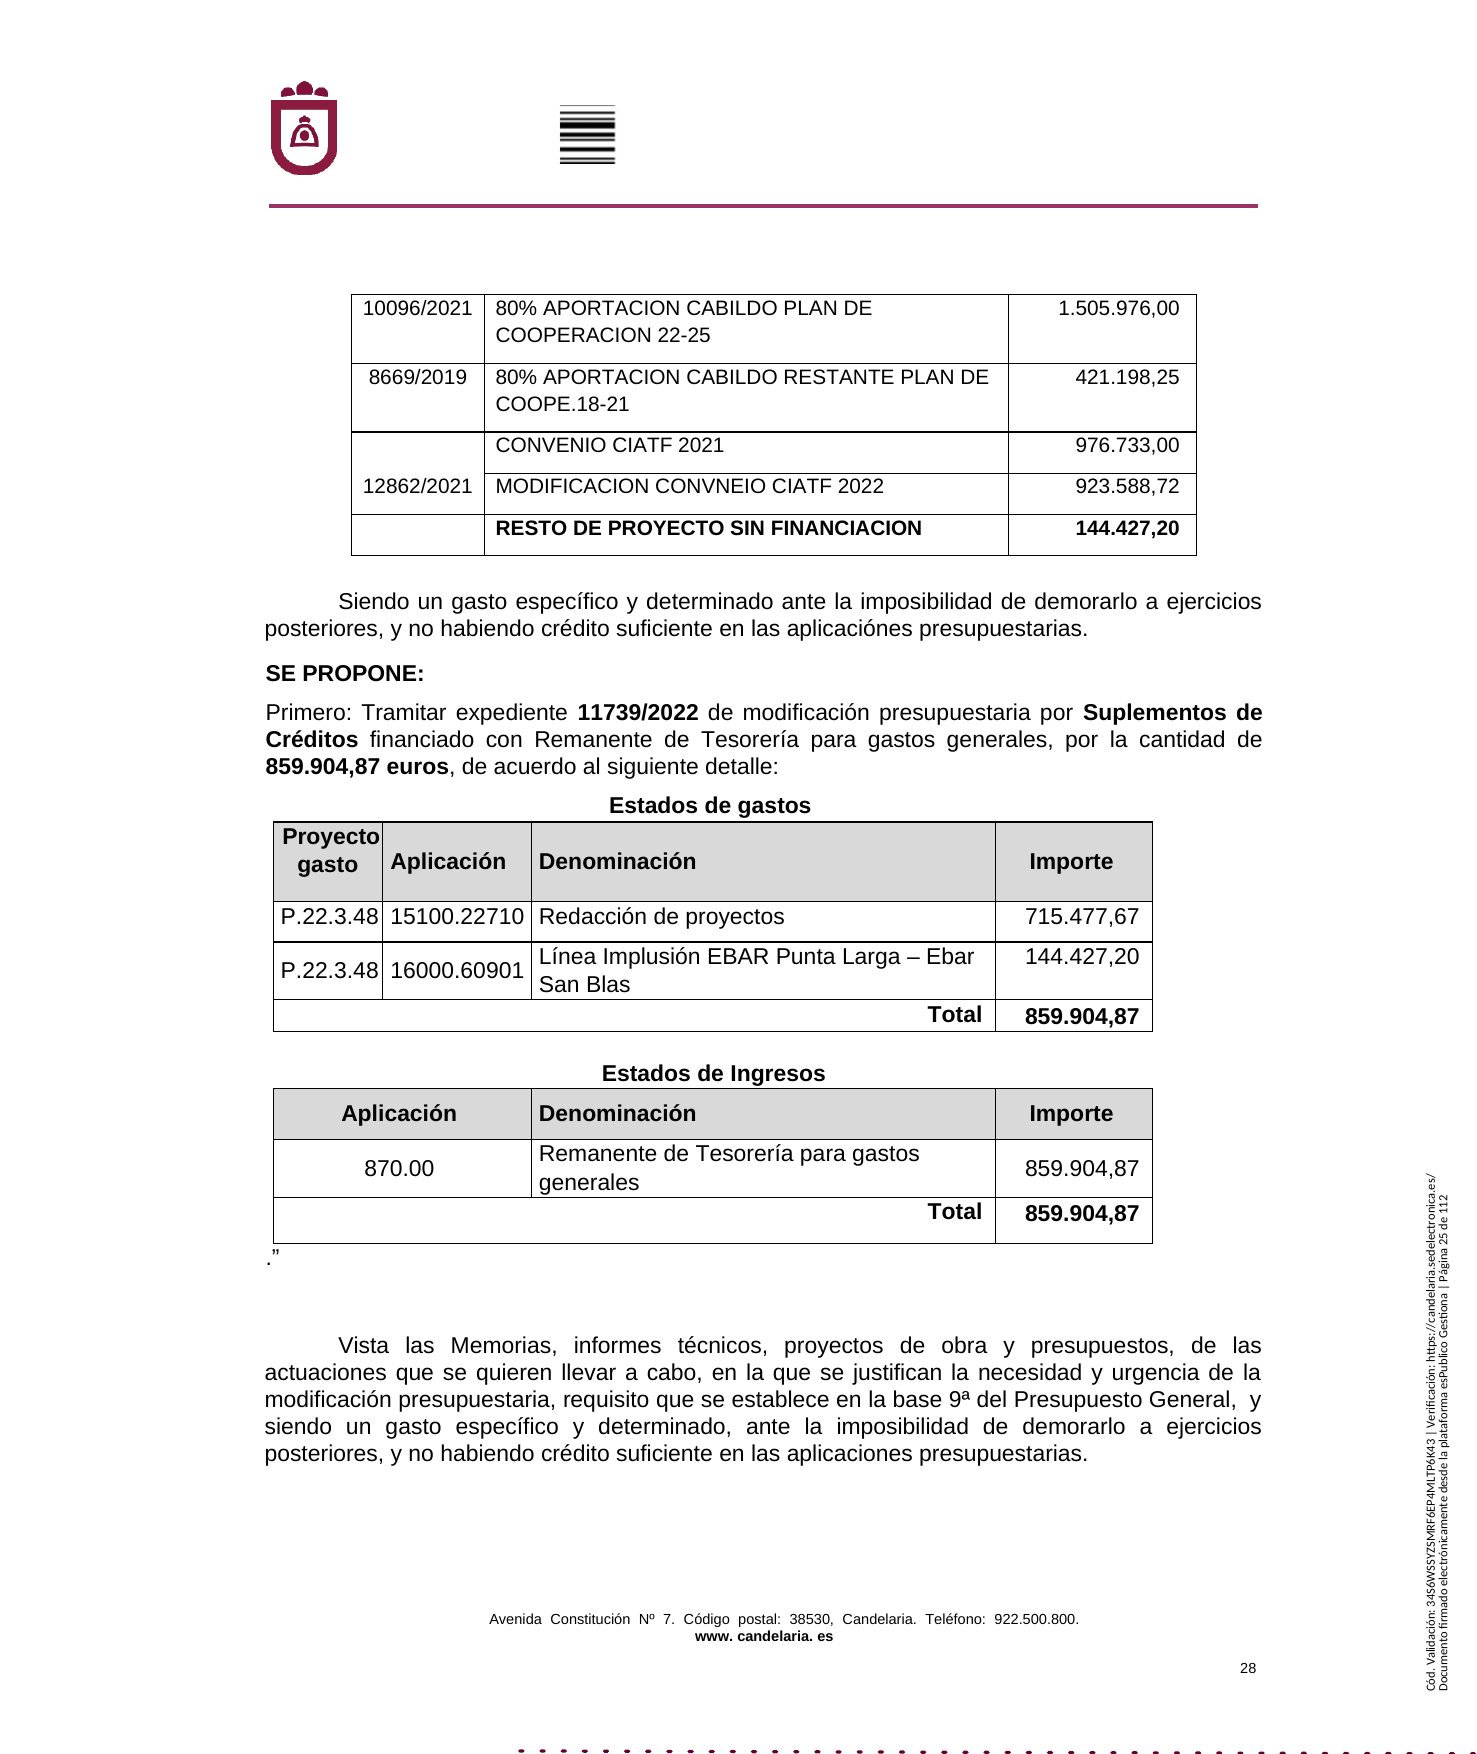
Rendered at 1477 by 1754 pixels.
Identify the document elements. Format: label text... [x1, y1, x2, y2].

table_cell P.22.3.48 [274, 902, 382, 941]
table_cell 870.00 [274, 1140, 531, 1197]
table_cell P.22.3.48 [274, 943, 382, 999]
text .” [265, 1244, 1263, 1271]
text Estados de Ingresos [602, 1060, 1263, 1087]
table_cell 15100.22710 [383, 902, 531, 941]
table_cell [352, 515, 484, 555]
table_cell Total [274, 1000, 995, 1031]
table_cell Línea Implusión EBAR Punta Larga – Ebar San Blas [532, 943, 995, 999]
table_cell 715.477,67 [996, 902, 1152, 941]
table_header Aplicación [383, 823, 531, 901]
table_header Importe [996, 1089, 1152, 1139]
table_cell Remanente de Tesorería para gastos generales [532, 1140, 995, 1197]
table_cell [274, 1198, 531, 1243]
table_header Aplicación [274, 1089, 531, 1139]
text SE PROPONE: [265, 658, 1263, 687]
subtitle Estados de gastos [343, 792, 1084, 819]
table_cell Total [531, 1198, 995, 1243]
table_header Importe [996, 823, 1152, 901]
table_cell MODIFICACION CONVNEIO CIATF 2022 [485, 474, 1008, 514]
text Primero: Tramitar expediente 11739/2022 de modificación presupuestaria por Suplementos de Créditos financiado con Remanente de Tesorería para gastos generales, por la cantidad de 859.904,87 euros, de acuerdo al siguiente detalle: [265, 699, 1263, 779]
table_header Denominación [532, 823, 995, 901]
table_header Denominación [532, 1089, 995, 1139]
table_cell 144.427,20 [1009, 515, 1196, 555]
table_cell 859.904,87 [996, 1198, 1152, 1243]
table_cell Redacción de proyectos [532, 902, 995, 941]
text Vista las Memorias, informes técnicos, proyectos de obra y presupuestos, de las actuaciones que se quieren llevar a cabo, en la que se justifican la necesidad y urgencia de la modificación presupuestaria, requisito que se establece en la base 9ª del Presupuesto General, y siendo un gasto específico y determinado, ante la imposibilidad de demorarlo a ejercicios posteriores, y no habiendo crédito suficiente en las aplicaciones presupuestarias. [264, 1332, 1263, 1466]
table_cell 12862/2021 [352, 433, 484, 514]
table_cell 16000.60901 [383, 943, 531, 999]
table_cell CONVENIO CIATF 2021 [485, 433, 1008, 472]
text Siendo un gasto específico y determinado ante la imposibilidad de demorarlo a ejercicios posteriores, y no habiendo crédito suficiente en las aplicaciónes presupuestarias. [264, 588, 1263, 641]
table_cell 1.505.976,00 [1009, 295, 1196, 363]
table_cell 80% APORTACION CABILDO PLAN DE COOPERACION 22-25 [485, 295, 1008, 363]
table_cell 10096/2021 [352, 295, 484, 363]
table_cell 976.733,00 [1009, 433, 1196, 472]
table_cell 8669/2019 [352, 364, 484, 431]
table_cell 421.198,25 [1009, 364, 1196, 431]
table_cell 859.904,87 [996, 1140, 1152, 1197]
table_cell 859.904,87 [996, 1000, 1152, 1031]
table_cell RESTO DE PROYECTO SIN FINANCIACION [485, 515, 1008, 555]
table_header Proyecto gasto [274, 823, 382, 901]
table_cell 923.588,72 [1009, 474, 1196, 514]
table_cell 80% APORTACION CABILDO RESTANTE PLAN DE COOPE.18-21 [485, 364, 1008, 431]
table_cell 144.427,20 [996, 943, 1152, 999]
